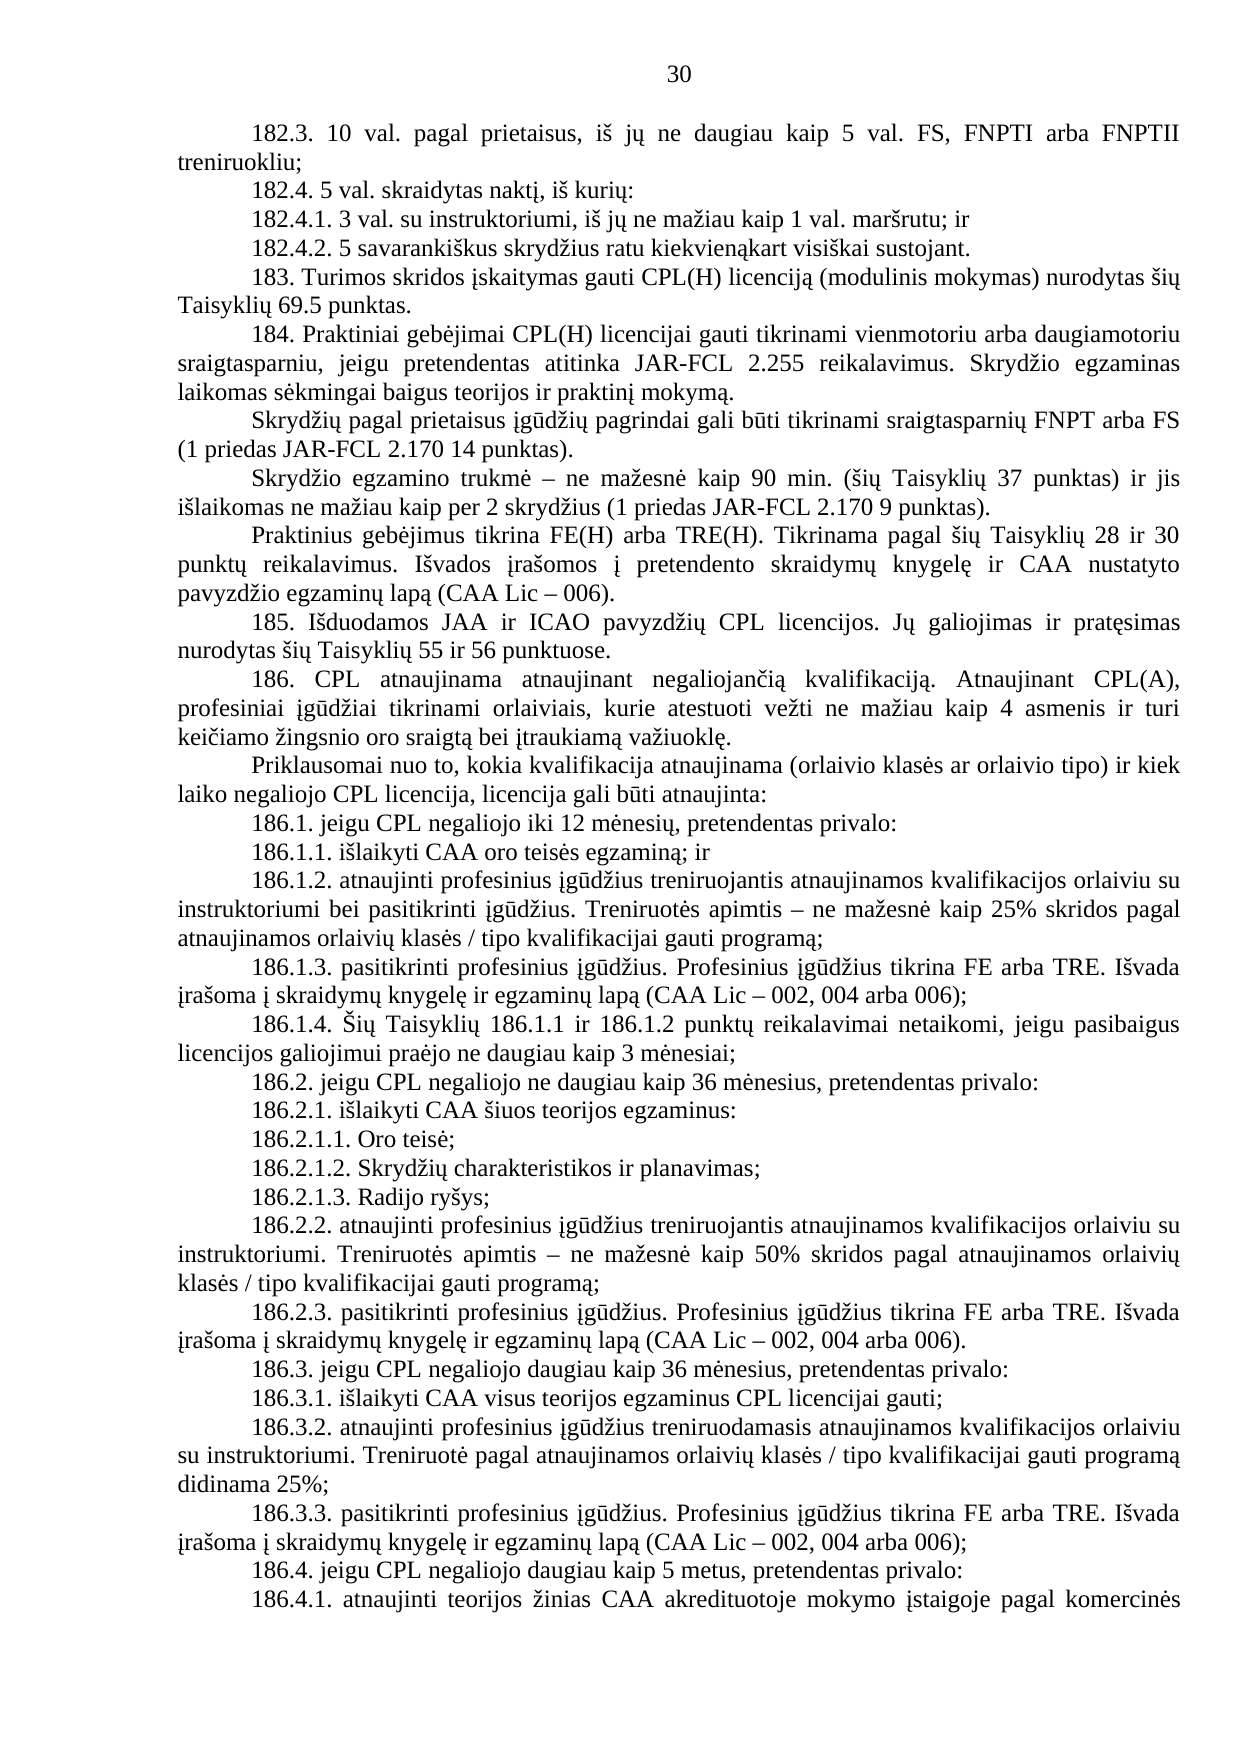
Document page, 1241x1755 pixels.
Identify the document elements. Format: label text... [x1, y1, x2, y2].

text Praktinius gebėjimus tikrina FE(H) arba TRE(H). Tikrinama pagal šių Taisyklių 28 ir 30 punktų reikalavimus. Išvados įrašomos į pretendento skraidymų knygelę ir CAA nustatyto pavyzdžio egzaminų lapą (CAA Lic – 006). [177, 521, 1181, 607]
text 184. Praktiniai gebėjimai CPL(H) licencijai gauti tikrinami vienmotoriu arba daugiamotoriu sraigtasparniu, jeigu pretendentas atitinka JAR-FCL 2.255 reikalavimus. Skrydžio egzaminas laikomas sėkmingai baigus teorijos ir praktinį mokymą. [177, 319, 1181, 406]
text 182.4. 5 val. skraidytas naktį, iš kurių: [177, 176, 1181, 204]
text 186.1.4. Šių Taisyklių 186.1.1 ir 186.1.2 punktų reikalavimai netaikomi, jeigu pasibaigus licencijos galiojimui praėjo ne daugiau kaip 3 mėnesiai; [177, 1009, 1181, 1067]
text 186.4.1. atnaujinti teorijos žinias CAA akredituotoje mokymo įstaigoje pagal komercinės [177, 1584, 1181, 1613]
text 186.2.3. pasitikrinti profesinius įgūdžius. Profesinius įgūdžius tikrina FE arba TRE. Išvada įrašoma į skraidymų knygelę ir egzaminų lapą (CAA Lic – 002, 004 arba 006). [177, 1297, 1181, 1354]
text 183. Turimos skridos įskaitymas gauti CPL(H) licenciją (modulinis mokymas) nurodytas šių Taisyklių 69.5 punktas. [177, 262, 1181, 319]
text 186.4. jeigu CPL negaliojo daugiau kaip 5 metus, pretendentas privalo: [177, 1556, 1181, 1584]
text 186.3.1. išlaikyti CAA visus teorijos egzaminus CPL licencijai gauti; [177, 1383, 1181, 1412]
text 186.2.1. išlaikyti CAA šiuos teorijos egzaminus: [177, 1096, 1181, 1124]
text 182.3. 10 val. pagal prietaisus, iš jų ne daugiau kaip 5 val. FS, FNPTI arba FNPTII treniruokliu; [177, 118, 1181, 176]
text 186.2.1.2. Skrydžių charakteristikos ir planavimas; [177, 1153, 1181, 1182]
text Skrydžio egzamino trukmė – ne mažesnė kaip 90 min. (šių Taisyklių 37 punktas) ir jis išlaikomas ne mažiau kaip per 2 skrydžius (1 priedas JAR-FCL 2.170 9 punktas). [177, 463, 1181, 521]
text 186.3.2. atnaujinti profesinius įgūdžius treniruodamasis atnaujinamos kvalifikacijos orlaiviu su instruktoriumi. Treniruotė pagal atnaujinamos orlaivių klasės / tipo kvalifikacijai gauti programą didinama 25%; [177, 1412, 1181, 1498]
text 182.4.2. 5 savarankiškus skrydžius ratu kiekvienąkart visiškai sustojant. [177, 233, 1181, 262]
text 186.1. jeigu CPL negaliojo iki 12 mėnesių, pretendentas privalo: [177, 808, 1181, 837]
text 186.1.1. išlaikyti CAA oro teisės egzaminą; ir [177, 837, 1181, 866]
text 186.2. jeigu CPL negaliojo ne daugiau kaip 36 mėnesius, pretendentas privalo: [177, 1067, 1181, 1096]
text 186.3. jeigu CPL negaliojo daugiau kaip 36 mėnesius, pretendentas privalo: [177, 1354, 1181, 1383]
text 182.4.1. 3 val. su instruktoriumi, iš jų ne mažiau kaip 1 val. maršrutu; ir [177, 204, 1181, 233]
text 186. CPL atnaujinama atnaujinant negaliojančią kvalifikaciją. Atnaujinant CPL(A), profesiniai įgūdžiai tikrinami orlaiviais, kurie atestuoti vežti ne mažiau kaip 4 asmenis ir turi keičiamo žingsnio oro sraigtą bei įtraukiamą važiuoklę. [177, 664, 1181, 751]
text 186.2.1.3. Radijo ryšys; [177, 1182, 1181, 1211]
text 186.2.1.1. Oro teisė; [177, 1124, 1181, 1153]
text Priklausomai nuo to, kokia kvalifikacija atnaujinama (orlaivio klasės ar orlaivio tipo) ir kiek laiko negaliojo CPL licencija, licencija gali būti atnaujinta: [177, 751, 1181, 808]
text Skrydžių pagal prietaisus įgūdžių pagrindai gali būti tikrinami sraigtasparnių FNPT arba FS (1 priedas JAR-FCL 2.170 14 punktas). [177, 406, 1181, 463]
text 186.2.2. atnaujinti profesinius įgūdžius treniruojantis atnaujinamos kvalifikacijos orlaiviu su instruktoriumi. Treniruotės apimtis – ne mažesnė kaip 50% skridos pagal atnaujinamos orlaivių klasės / tipo kvalifikacijai gauti programą; [177, 1211, 1181, 1297]
text 186.1.3. pasitikrinti profesinius įgūdžius. Profesinius įgūdžius tikrina FE arba TRE. Išvada įrašoma į skraidymų knygelę ir egzaminų lapą (CAA Lic – 002, 004 arba 006); [177, 952, 1181, 1009]
text 186.3.3. pasitikrinti profesinius įgūdžius. Profesinius įgūdžius tikrina FE arba TRE. Išvada įrašoma į skraidymų knygelę ir egzaminų lapą (CAA Lic – 002, 004 arba 006); [177, 1498, 1181, 1556]
text 185. Išduodamos JAA ir ICAO pavyzdžių CPL licencijos. Jų galiojimas ir pratęsimas nurodytas šių Taisyklių 55 ir 56 punktuose. [177, 607, 1181, 664]
text 186.1.2. atnaujinti profesinius įgūdžius treniruojantis atnaujinamos kvalifikacijos orlaiviu su instruktoriumi bei pasitikrinti įgūdžius. Treniruotės apimtis – ne mažesnė kaip 25% skridos pagal atnaujinamos orlaivių klasės / tipo kvalifikacijai gauti programą; [177, 866, 1181, 952]
